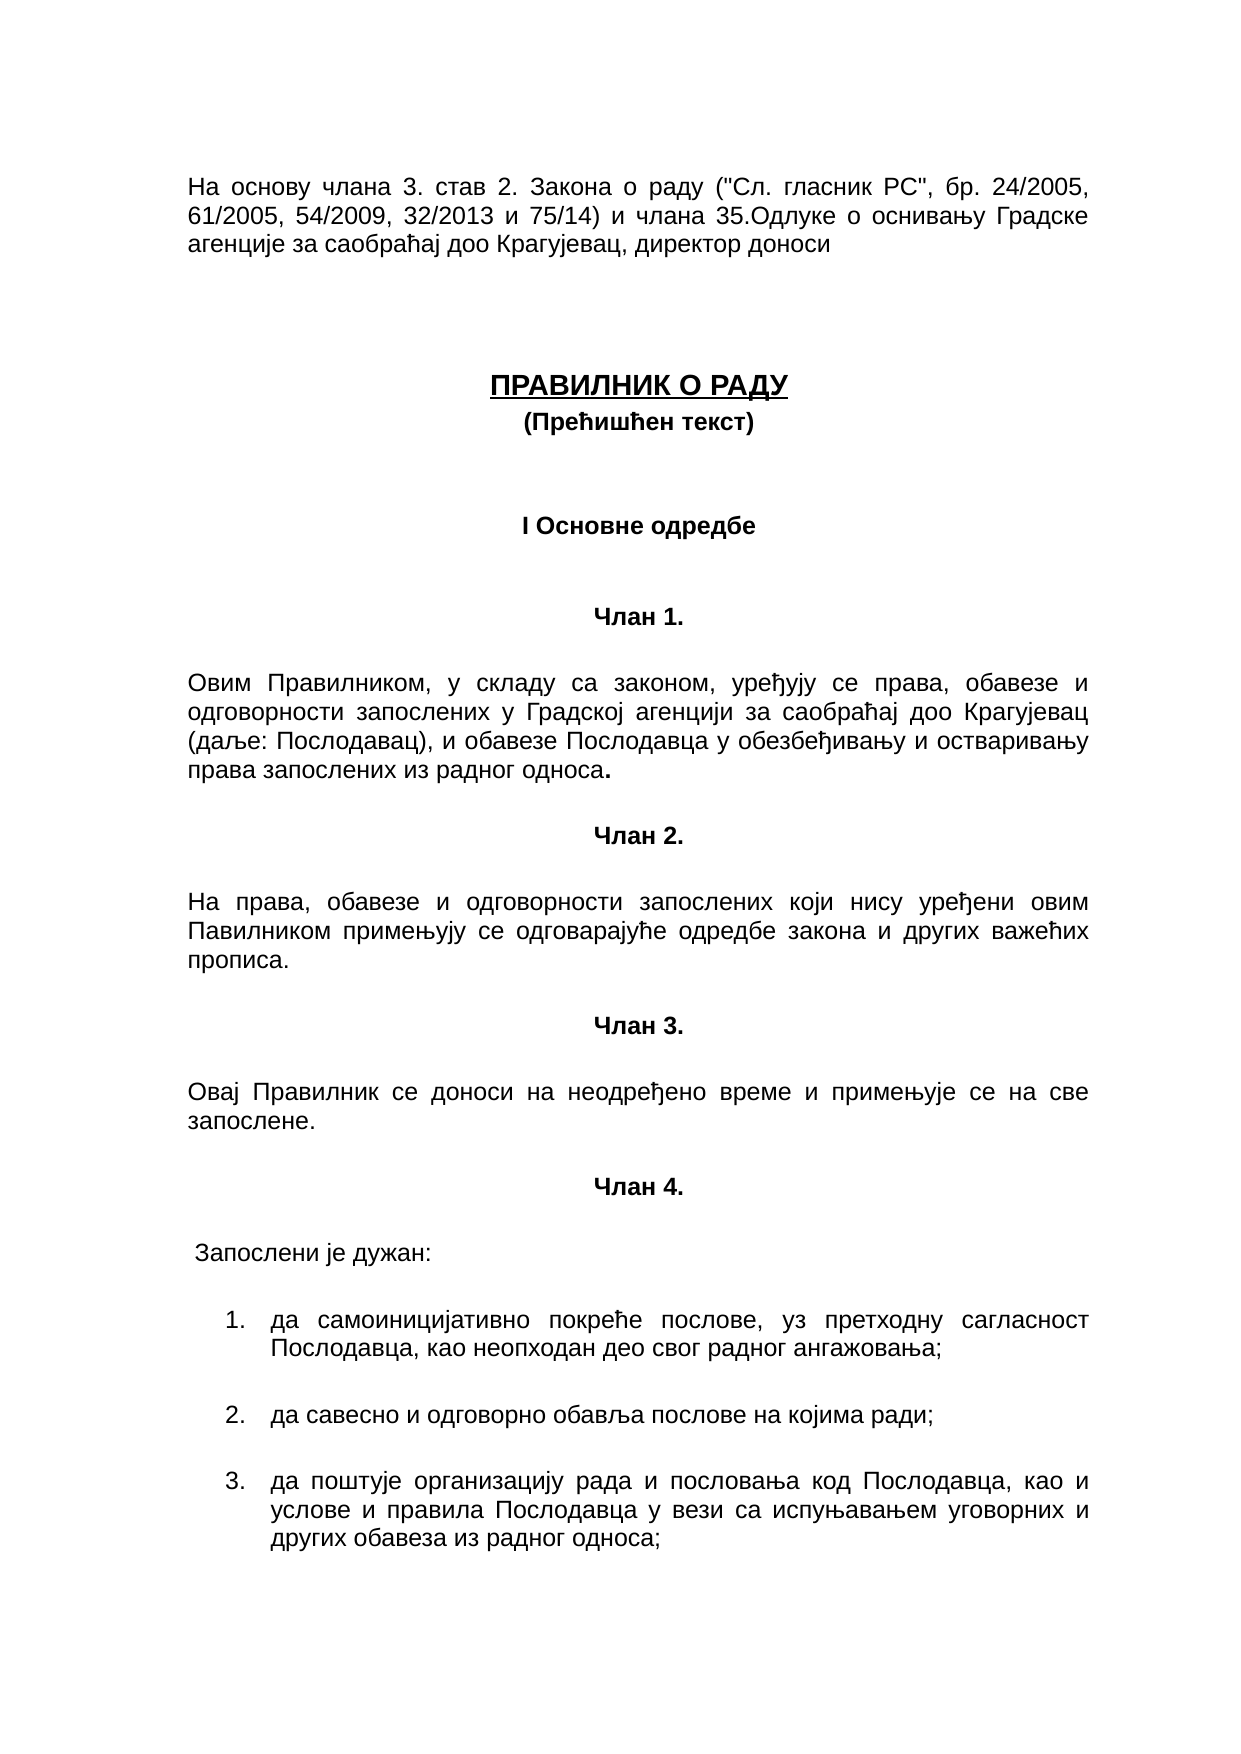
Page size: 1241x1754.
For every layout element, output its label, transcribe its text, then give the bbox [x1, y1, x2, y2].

text I Основне одредбе [187, 511, 1090, 540]
text ПРАВИЛНИК О РАДУ [187, 368, 1090, 401]
text Члан 4. [187, 1172, 1090, 1201]
text Члан 1. [187, 602, 1090, 631]
text (Прећишћен текст) [187, 407, 1090, 436]
text Овим Правилником, у складу са законом, уређују се права, обавезе и одговорности запослених у Градској агенцији за саобраћај доо Крагујевац (даље: Послодавац), и обавезе Послодавца у обезбеђивању и остваривању права запослених из радног односа. [187, 668, 1090, 783]
text На права, обавезе и одговорности запослених који нису уређени овим Павилником примењују се одговарајуће одредбе закона и других важећих прописа. [187, 887, 1090, 973]
text На основу члана 3. став 2. Закона о раду ("Сл. гласник РС", бр. 24/2005, 61/2005, 54/2009, 32/2013 и 75/14) и члана 35.Одлуке о оснивању Градске агенције за саобраћај доо Крагујевац, директор доноси [187, 172, 1090, 258]
list да савесно и одговорно обавља послове на којима ради; [225, 1400, 1090, 1428]
text Запослени је дужан: [187, 1238, 1090, 1267]
list да поштује организацију рада и пословања код Послодавца, као и услове и правила Послодавца у вези са испуњавањем уговорних и других обавеза из радног односа; [225, 1466, 1090, 1552]
text Овај Правилник се доноси на неодређено време и примењује се на све запослене. [187, 1077, 1090, 1135]
list да самоиницијативно покреће послове, уз претходну сагласност Послодавца, као неопходан део свог радног ангажовања; [225, 1305, 1090, 1362]
text Члан 3. [187, 1011, 1090, 1040]
text Члан 2. [187, 821, 1090, 850]
